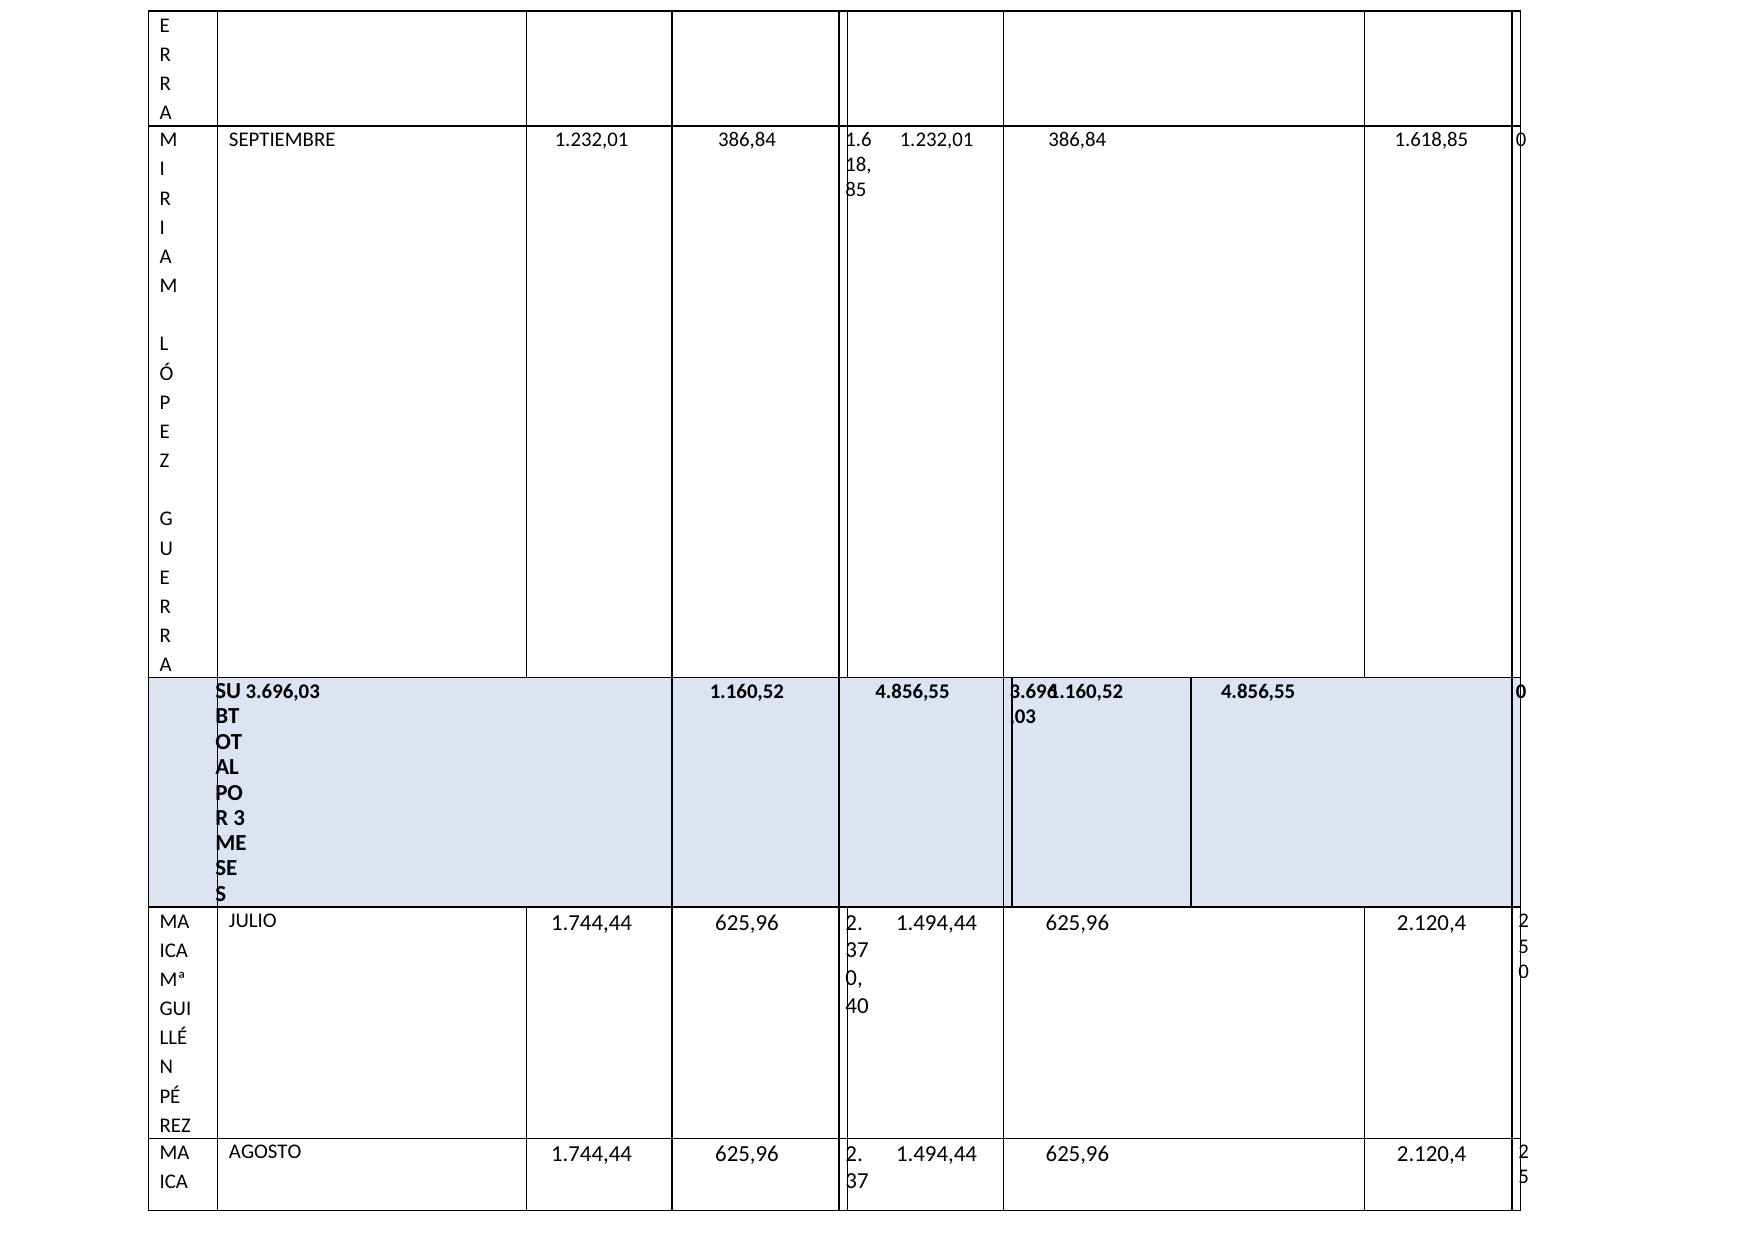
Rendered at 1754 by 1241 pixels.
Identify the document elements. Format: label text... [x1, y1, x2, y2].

table_cell 1.744,44 [527, 908, 671, 1137]
table_cell 250 [1513, 908, 1520, 1137]
table_cell [527, 12, 671, 125]
table_cell 4.856,55 [840, 678, 1003, 906]
table_cell 386,84 [1004, 127, 1364, 677]
table_cell SUBTOTAL POR 3 MESES [149, 678, 217, 906]
table_cell 2.370,40 [840, 1139, 847, 1209]
table_cell MAICA Mª GUILLÉN PÉREZ [149, 908, 217, 1137]
table_cell 3.696,03 [1004, 678, 1011, 906]
table_cell MIRIAM LÓPEZ GUERRA [149, 127, 217, 677]
table_cell 250 [1513, 1139, 1520, 1209]
table_cell [1365, 12, 1511, 125]
table_cell 2.120,4 [1365, 908, 1511, 1137]
table_cell 1.160,52 [673, 678, 838, 906]
table_cell 4.856,55 [1192, 678, 1511, 906]
table_cell 625,96 [1004, 908, 1364, 1137]
table_cell 1.494,44 [848, 1139, 1003, 1209]
table_cell 2.120,4 [1365, 1139, 1511, 1209]
table_cell 1.744,44 [527, 1139, 671, 1209]
table_cell 1.494,44 [848, 908, 1003, 1137]
table_cell 386,84 [673, 127, 838, 677]
table_cell 1.618,85 [1365, 127, 1511, 677]
table_cell ERRA [149, 12, 217, 125]
table_cell SEPTIEMBRE [218, 127, 526, 677]
table_cell [1004, 12, 1364, 125]
table_cell 1.232,01 [527, 127, 671, 677]
table_cell 625,96 [673, 908, 838, 1137]
table_cell 1.232,01 [848, 127, 1003, 677]
table_cell [848, 12, 1003, 125]
table_cell AGOSTO [218, 1139, 526, 1209]
table_cell [218, 12, 526, 125]
table_cell JULIO [218, 908, 526, 1137]
table_cell 3.696,03 [218, 678, 671, 906]
table_cell MAICA [149, 1139, 217, 1209]
table_cell 0 [1513, 678, 1520, 906]
table_cell 1.618,85 [840, 12, 847, 125]
table_cell [673, 12, 838, 125]
table_cell 0 [1513, 12, 1520, 125]
table_cell 1.160,52 [1013, 678, 1190, 906]
table_cell 625,96 [673, 1139, 838, 1209]
table_cell 625,96 [1004, 1139, 1364, 1209]
table_cell 0 [1513, 127, 1520, 677]
table_cell 2.370,40 [840, 908, 847, 1137]
table_cell 1.618,85 [840, 127, 847, 677]
